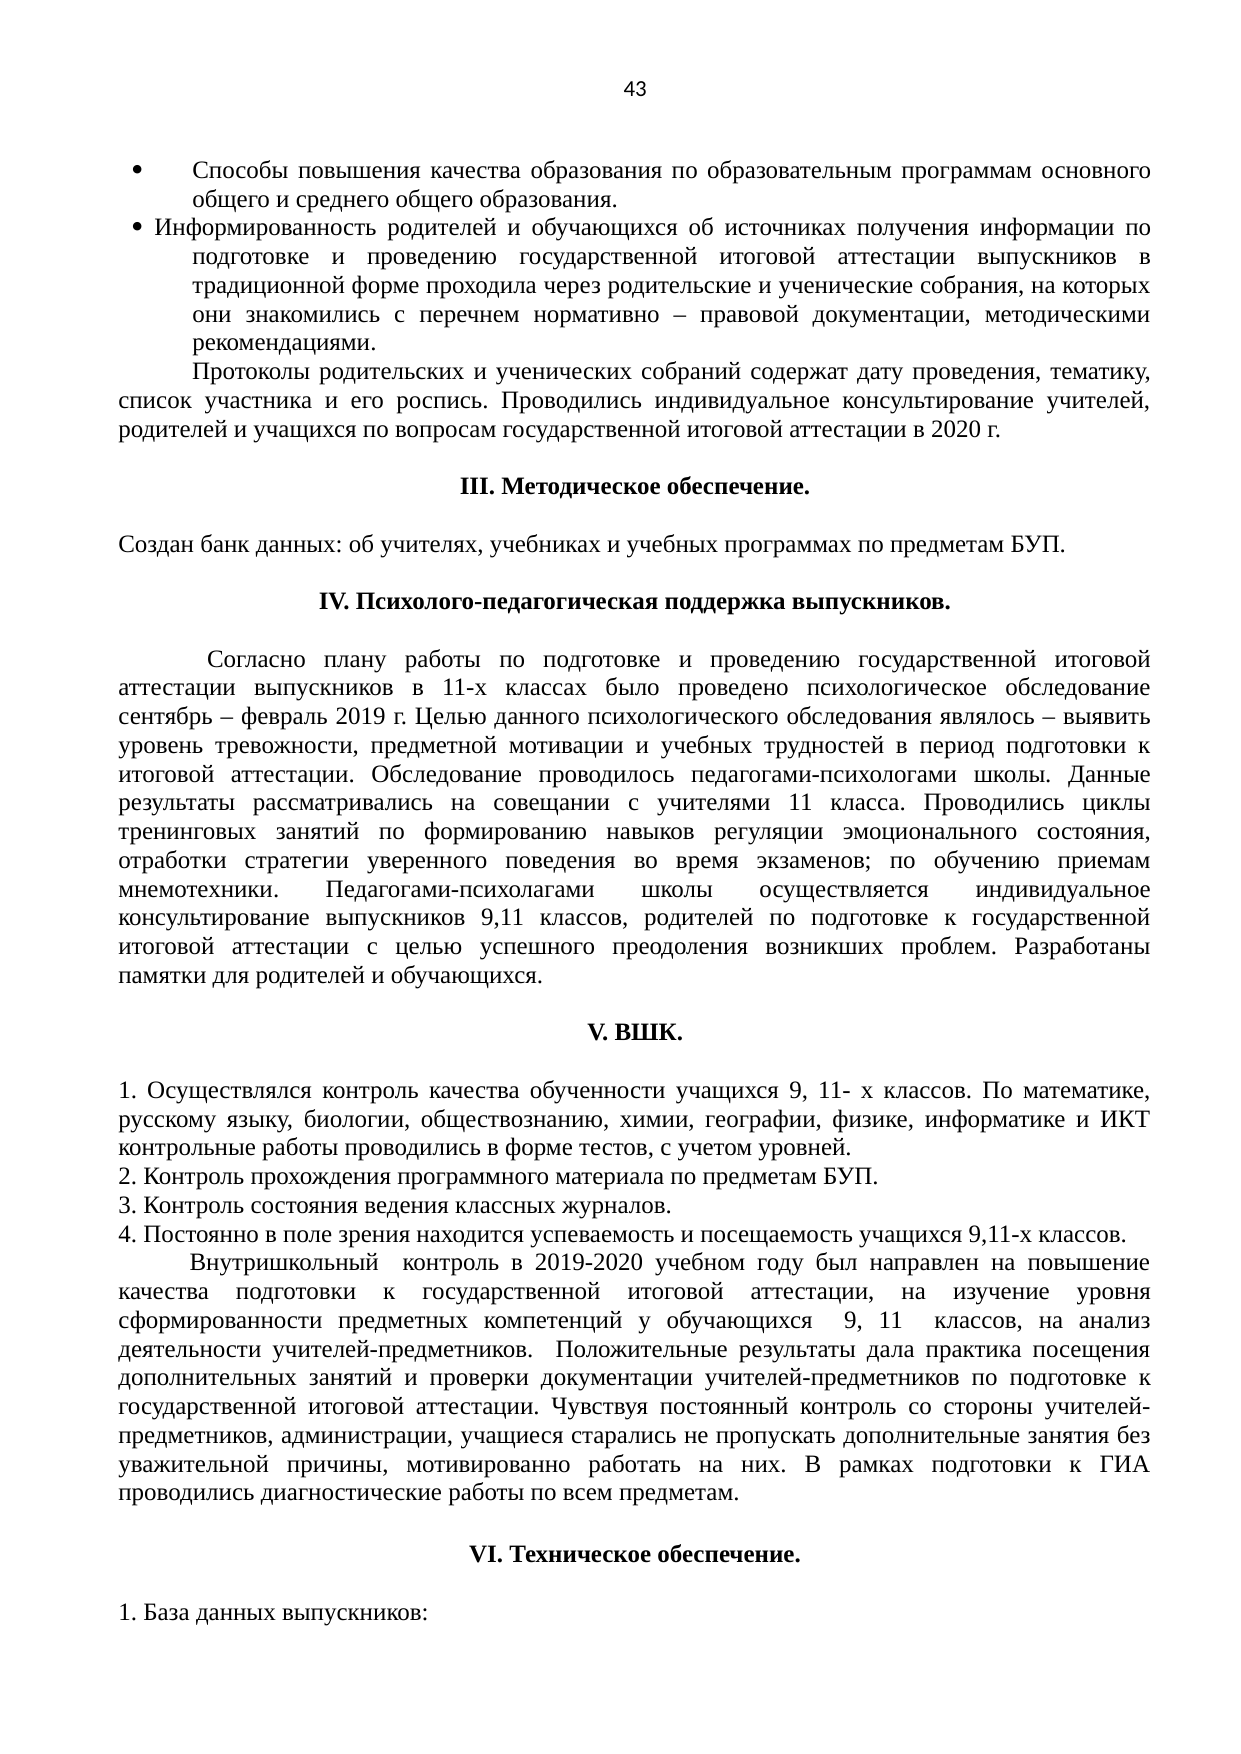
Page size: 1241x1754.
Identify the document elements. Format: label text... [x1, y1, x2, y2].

text  Информированность родителей и обучающихся об источниках получения информации по подготовке и проведению государственной итоговой аттестации выпускников в традиционной форме проходила через родительские и ученические собрания, на которых они знакомились с перечнем нормативно – правовой документации, методическими рекомендациями. [133, 212, 1152, 356]
text Создан банк данных: об учителях, учебниках и учебных программах по предметам БУП. [118, 529, 1152, 557]
text 1. База данных выпускников: [118, 1597, 1152, 1625]
text V. ВШК. [118, 1017, 1152, 1046]
text Внутришкольный контроль в 2019-2020 учебном году был направлен на повышение качества подготовки к государственной итоговой аттестации, на изучение уровня сформированности предметных компетенций у обучающихся 9, 11 классов, на анализ деятельности учителей-предметников. Положительные результаты дала практика посещения дополнительных занятий и проверки документации учителей-предметников по подготовке к государственной итоговой аттестации. Чувствуя постоянный контроль со стороны учителей-предметников, администрации, учащиеся старались не пропускать дополнительные занятия без уважительной причины, мотивированно работать на них. В рамках подготовки к ГИА проводились диагностические работы по всем предметам. [118, 1247, 1152, 1506]
text VI. Техническое обеспечение. [118, 1539, 1152, 1568]
text 1. Осуществлялся контроль качества обученности учащихся 9, 11- х классов. По математике, русскому языку, биологии, обществознанию, химии, географии, физике, информатике и ИКТ контрольные работы проводились в форме тестов, с учетом уровней. [118, 1075, 1152, 1161]
text IV. Психолого-педагогическая поддержка выпускников. [118, 586, 1152, 615]
text Согласно плану работы по подготовке и проведению государственной итоговой аттестации выпускников в 11-х классах было проведено психологическое обследование сентябрь – февраль 2019 г. Целью данного психологического обследования являлось – выявить уровень тревожности, предметной мотивации и учебных трудностей в период подготовки к итоговой аттестации. Обследование проводилось педагогами-психологами школы. Данные результаты рассматривались на совещании с учителями 11 класса. Проводились циклы тренинговых занятий по формированию навыков регуляции эмоционального состояния, отработки стратегии уверенного поведения во время экзаменов; по обучению приемам мнемотехники. Педагогами-психолагами школы осуществляется индивидуальное консультирование выпускников 9,11 классов, родителей по подготовке к государственной итоговой аттестации с целью успешного преодоления возникших проблем. Разработаны памятки для родителей и обучающихся. [118, 644, 1152, 989]
text 2. Контроль прохождения программного материала по предметам БУП. [118, 1161, 1152, 1190]
text 3. Контроль состояния ведения классных журналов. [118, 1190, 1152, 1219]
list Способы повышения качества образования по образовательным программам основного общего и среднего общего образования. [133, 155, 1152, 212]
text 4. Постоянно в поле зрения находится успеваемость и посещаемость учащихся 9,11-х классов. [118, 1219, 1152, 1247]
text Протоколы родительских и ученических собраний содержат дату проведения, тематику, список участника и его роспись. Проводились индивидуальное консультирование учителей, родителей и учащихся по вопросам государственной итоговой аттестации в 2020 г. [118, 356, 1152, 442]
text III. Методическое обеспечение. [118, 471, 1152, 500]
